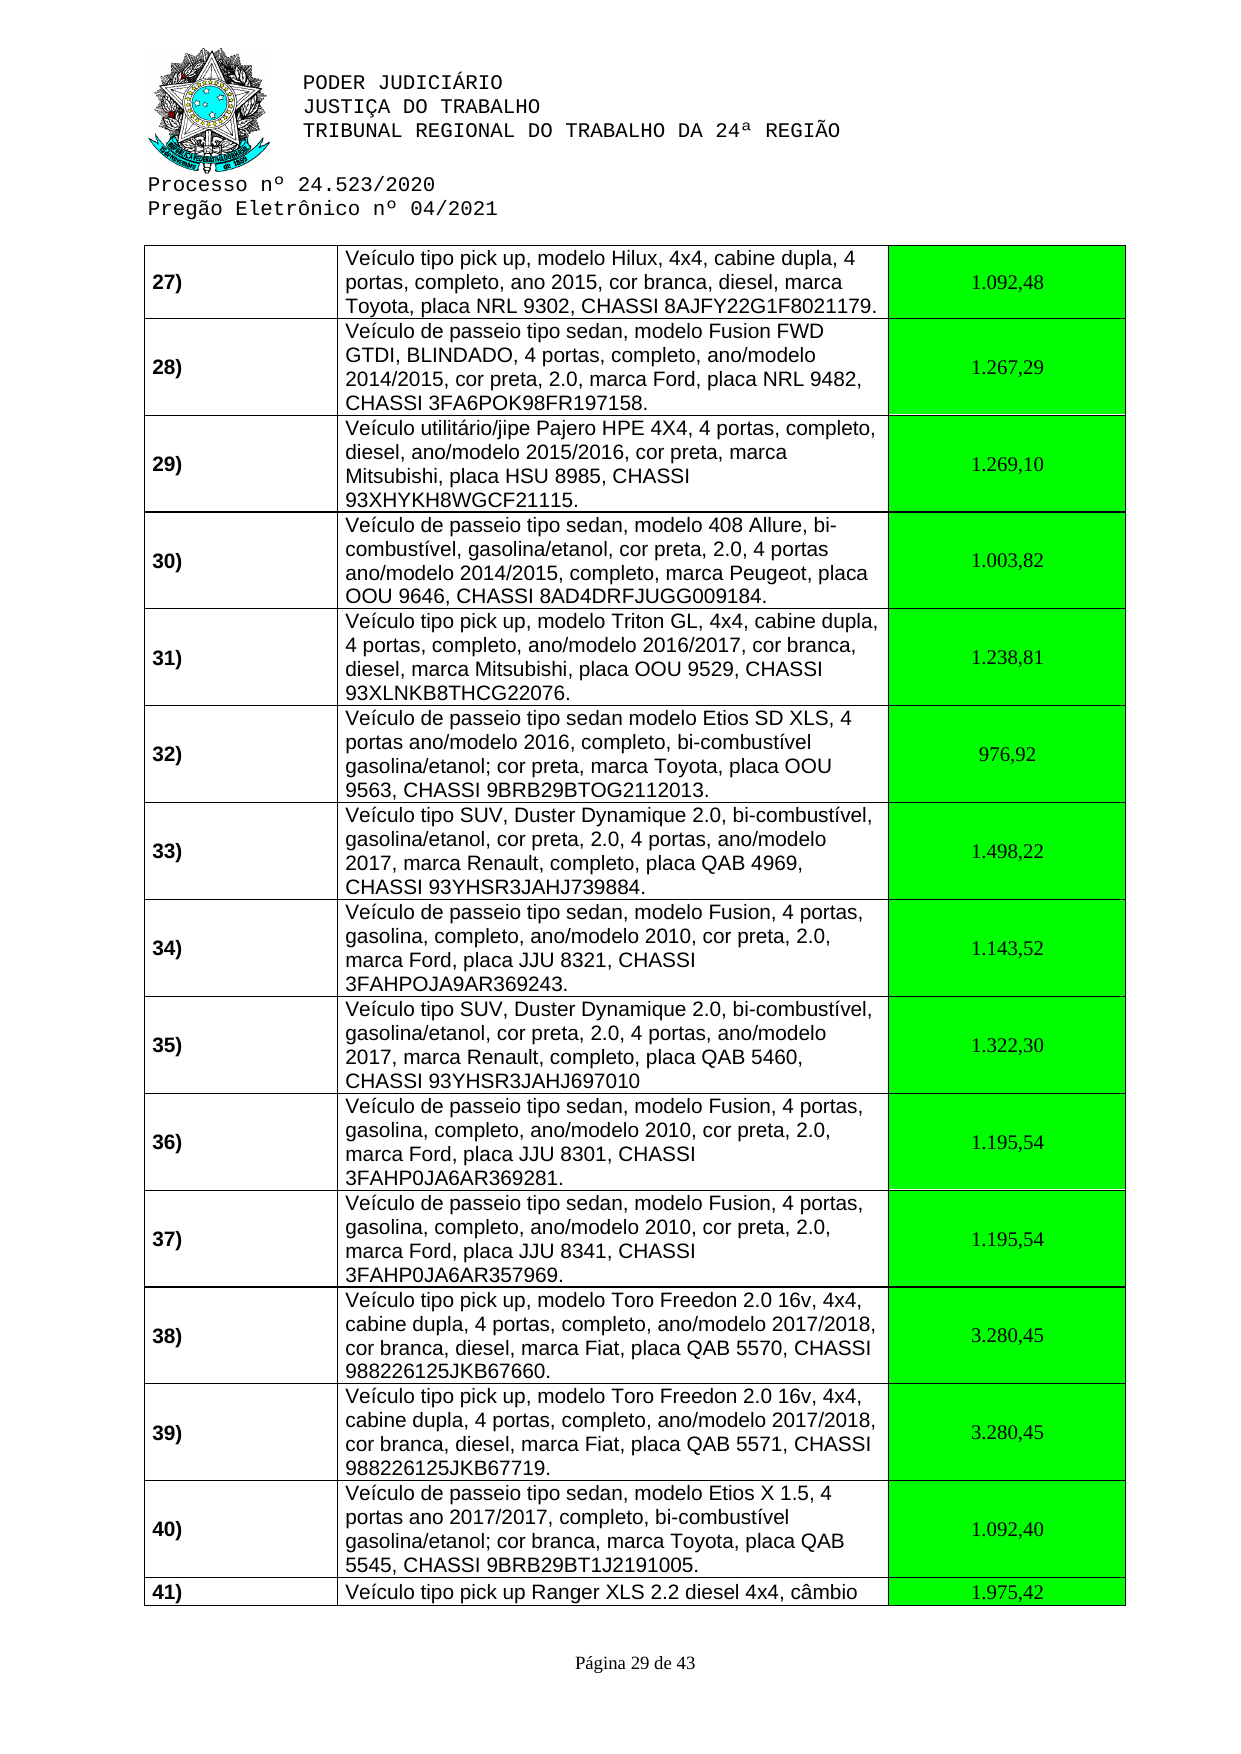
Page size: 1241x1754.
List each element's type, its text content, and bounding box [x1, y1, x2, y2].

table_cell [145, 1578, 337, 1605]
table_cell 1.195,54 [889, 1094, 1125, 1189]
table_cell [145, 1481, 337, 1577]
table_cell Veículo de passeio tipo sedan, modelo Etios X 1.5, 4 portas ano 2017/2017, completo, bi-combustível gasolina/etanol; cor branca, marca Toyota, placa QAB 5545, CHASSI 9BRB29BT1J2191005. [338, 1481, 888, 1577]
table_cell Veículo de passeio tipo sedan, modelo Fusion FWD GTDI, BLINDADO, 4 portas, completo, ano/modelo 2014/2015, cor preta, 2.0, marca Ford, placa NRL 9482, CHASSI 3FA6POK98FR197158. [338, 319, 888, 414]
table_cell 1.269,10 [889, 416, 1125, 511]
table_cell 1.003,82 [889, 513, 1125, 608]
table_cell Veículo de passeio tipo sedan, modelo 408 Allure, bi-combustível, gasolina/etanol, cor preta, 2.0, 4 portas ano/modelo 2014/2015, completo, marca Peugeot, placa OOU 9646, CHASSI 8AD4DRFJUGG009184. [338, 513, 888, 608]
table_cell 1.975,42 [889, 1578, 1125, 1605]
picture [147, 47, 272, 174]
table_cell Veículo de passeio tipo sedan, modelo Fusion, 4 portas, gasolina, completo, ano/modelo 2010, cor preta, 2.0, marca Ford, placa JJU 8321, CHASSI 3FAHPOJA9AR369243. [338, 900, 888, 996]
table_cell 3.280,45 [889, 1288, 1125, 1383]
table_cell [145, 246, 337, 318]
table_cell [145, 319, 337, 414]
table_cell Veículo utilitário/jipe Pajero HPE 4X4, 4 portas, completo, diesel, ano/modelo 2015/2016, cor preta, marca Mitsubishi, placa HSU 8985, CHASSI 93XHYKH8WGCF21115. [338, 416, 888, 511]
table_cell [145, 1094, 337, 1189]
table_cell 1.322,30 [889, 997, 1125, 1093]
table_cell [145, 706, 337, 802]
table_cell Veículo tipo pick up, modelo Toro Freedon 2.0 16v, 4x4, cabine dupla, 4 portas, completo, ano/modelo 2017/2018, cor branca, diesel, marca Fiat, placa QAB 5570, CHASSI 988226125JKB67660. [338, 1288, 888, 1383]
table_cell 1.267,29 [889, 319, 1125, 414]
table_cell [145, 416, 337, 511]
table_cell Veículo de passeio tipo sedan, modelo Fusion, 4 portas, gasolina, completo, ano/modelo 2010, cor preta, 2.0, marca Ford, placa JJU 8301, CHASSI 3FAHP0JA6AR369281. [338, 1094, 888, 1189]
table_cell Veículo tipo SUV, Duster Dynamique 2.0, bi-combustível, gasolina/etanol, cor preta, 2.0, 4 portas, ano/modelo 2017, marca Renault, completo, placa QAB 5460, CHASSI 93YHSR3JAHJ697010 [338, 997, 888, 1093]
table_cell [145, 1384, 337, 1480]
table_cell 976,92 [889, 706, 1125, 802]
table_cell 1.143,52 [889, 900, 1125, 996]
table_cell 3.280,45 [889, 1384, 1125, 1480]
table_cell [145, 513, 337, 608]
table_cell [145, 803, 337, 899]
table_cell 1.092,48 [889, 246, 1125, 318]
table_cell [145, 1288, 337, 1383]
table_cell Veículo tipo SUV, Duster Dynamique 2.0, bi-combustível, gasolina/etanol, cor preta, 2.0, 4 portas, ano/modelo 2017, marca Renault, completo, placa QAB 4969, CHASSI 93YHSR3JAHJ739884. [338, 803, 888, 899]
table_cell Veículo tipo pick up Ranger XLS 2.2 diesel 4x4, câmbio [338, 1578, 888, 1605]
table_cell Veículo tipo pick up, modelo Hilux, 4x4, cabine dupla, 4 portas, completo, ano 2015, cor branca, diesel, marca Toyota, placa NRL 9302, CHASSI 8AJFY22G1F8021179. [338, 246, 888, 318]
table_cell [145, 609, 337, 705]
table_cell 1.238,81 [889, 609, 1125, 705]
table_cell [145, 900, 337, 996]
table_cell [145, 997, 337, 1093]
table_cell 1.195,54 [889, 1191, 1125, 1286]
table_cell 1.092,40 [889, 1481, 1125, 1577]
table_cell Veículo de passeio tipo sedan modelo Etios SD XLS, 4 portas ano/modelo 2016, completo, bi-combustível gasolina/etanol; cor preta, marca Toyota, placa OOU 9563, CHASSI 9BRB29BTOG2112013. [338, 706, 888, 802]
table_cell Veículo tipo pick up, modelo Triton GL, 4x4, cabine dupla, 4 portas, completo, ano/modelo 2016/2017, cor branca, diesel, marca Mitsubishi, placa OOU 9529, CHASSI 93XLNKB8THCG22076. [338, 609, 888, 705]
table_cell [145, 1191, 337, 1286]
table_cell Veículo tipo pick up, modelo Toro Freedon 2.0 16v, 4x4, cabine dupla, 4 portas, completo, ano/modelo 2017/2018, cor branca, diesel, marca Fiat, placa QAB 5571, CHASSI 988226125JKB67719. [338, 1384, 888, 1480]
table_cell 1.498,22 [889, 803, 1125, 899]
table_cell Veículo de passeio tipo sedan, modelo Fusion, 4 portas, gasolina, completo, ano/modelo 2010, cor preta, 2.0, marca Ford, placa JJU 8341, CHASSI 3FAHP0JA6AR357969. [338, 1191, 888, 1286]
